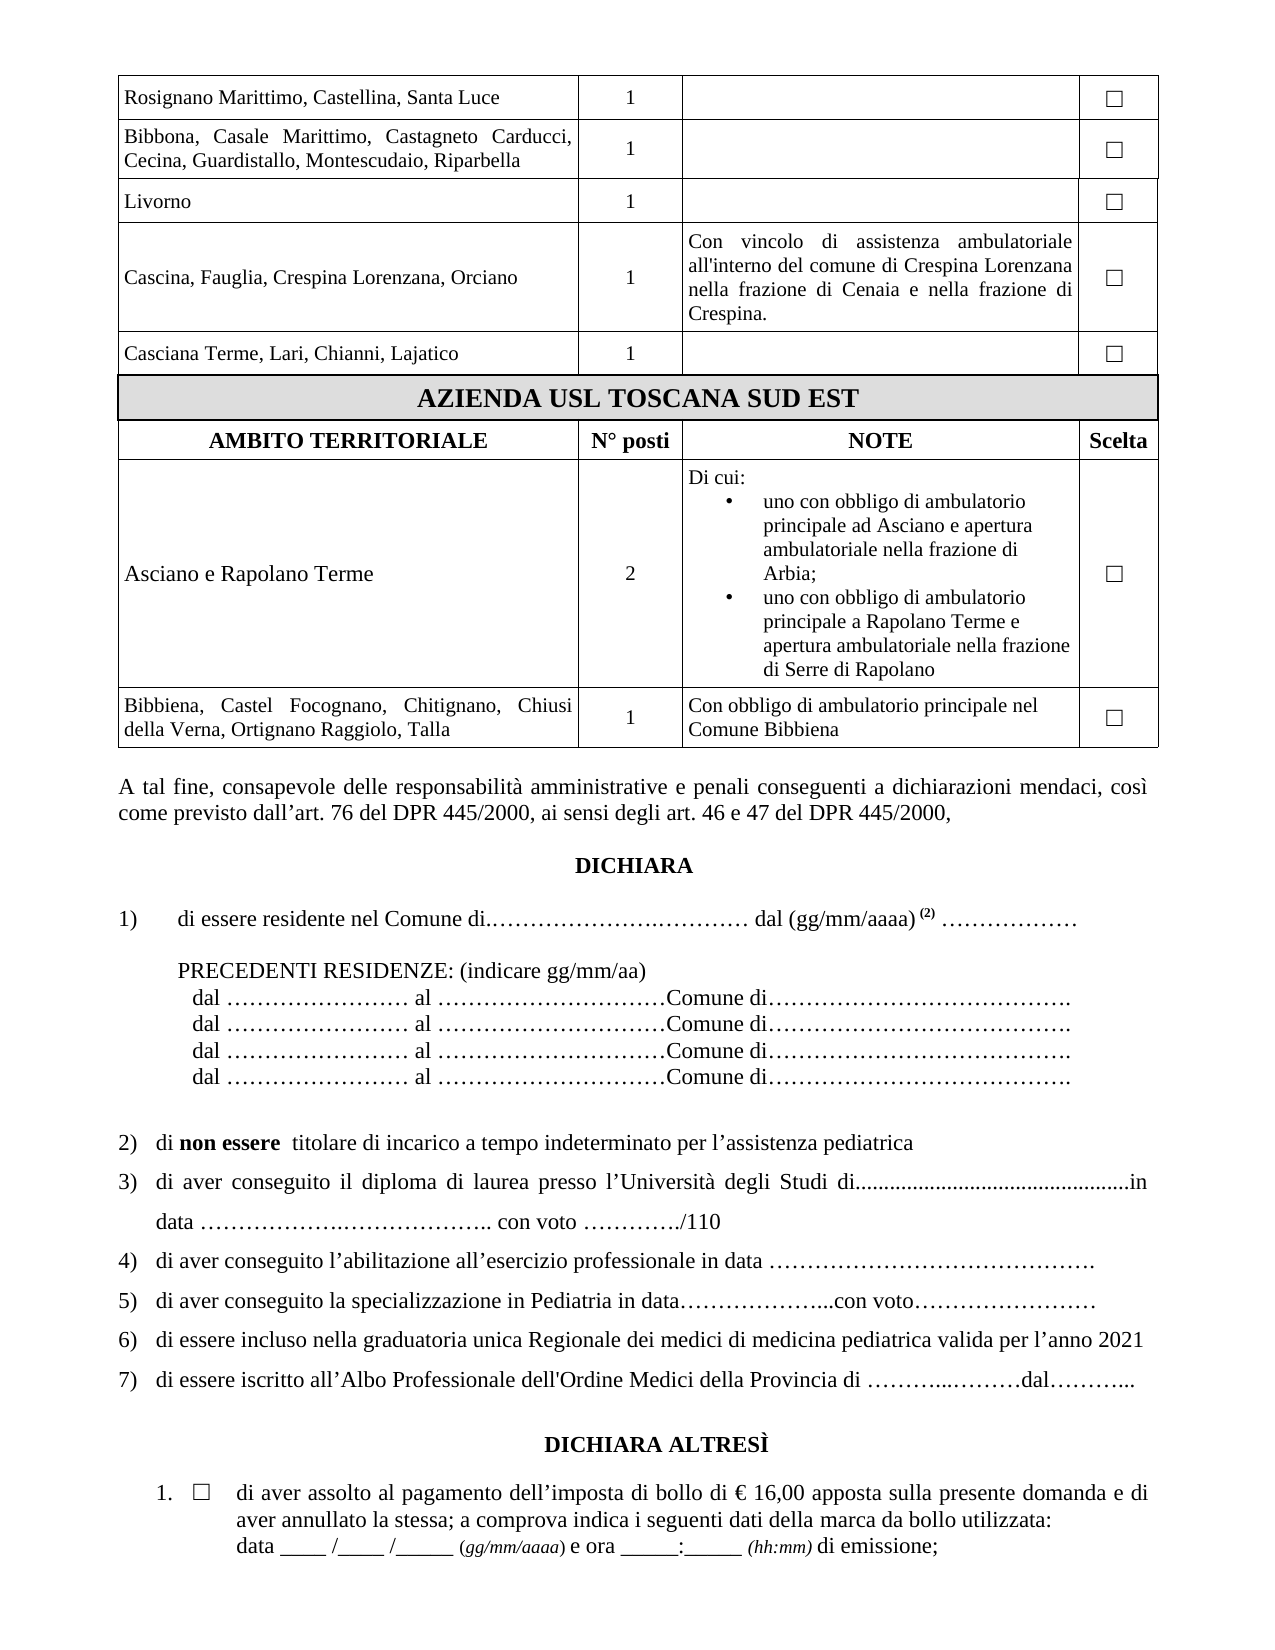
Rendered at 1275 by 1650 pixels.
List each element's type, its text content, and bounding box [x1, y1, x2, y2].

text 6) di essere incluso nella graduatoria unica Regionale dei medici di medicina pediatrica valida per l’anno 2021 [118, 1326, 1150, 1353]
text DICHIARA [118, 852, 1150, 878]
table_cell Cascina, Fauglia, Crespina Lorenzana, Orciano [119, 223, 578, 331]
table_cell □ [1079, 332, 1157, 374]
table_cell □ [1080, 460, 1158, 687]
table_cell Livorno [119, 179, 578, 222]
table_cell 1 [579, 223, 682, 331]
text 5) di aver conseguito la specializzazione in Pediatria in data………………...con voto…………………… [118, 1287, 1150, 1313]
table_cell □ [1080, 688, 1158, 747]
table_cell 1 [579, 120, 682, 178]
table_cell 2 [579, 460, 682, 687]
text 2) di non essere titolare di incarico a tempo indeterminato per l’assistenza pediatrica [118, 1129, 1150, 1155]
table_cell □ [1079, 223, 1157, 331]
table_cell Casciana Terme, Lari, Chianni, Lajatico [119, 332, 578, 374]
table_cell [683, 332, 1078, 374]
table_cell Bibbona, Casale Marittimo, Castagneto Carducci, Cecina, Guardistallo, Montescudaio, Riparbella [119, 120, 578, 178]
table_cell Asciano e Rapolano Terme [119, 460, 578, 687]
table_cell Bibbiena, Castel Focognano, Chitignano, Chiusi della Verna, Ortignano Raggiolo, Talla [119, 688, 578, 747]
table_cell [683, 179, 1078, 222]
table_cell N° posti [579, 421, 682, 459]
text 7) di essere iscritto all’Albo Professionale dell'Ordine Medici della Provincia di ………...………dal………... [118, 1366, 1150, 1392]
table_cell [683, 76, 1079, 118]
table_cell 1 [579, 688, 682, 747]
table_cell Scelta [1080, 421, 1158, 459]
list DICHIARA ALTRESÌ [118, 1432, 1157, 1458]
list □ di aver assolto al pagamento dell’imposta di bollo di € 16,00 apposta sulla presente domanda e di aver annullato la stessa; a comprova indica i seguenti dati della marca da bollo utilizzata: [156, 1475, 1157, 1532]
table_cell AZIENDA USL TOSCANA SUD EST [119, 376, 1157, 419]
table_cell □ [1079, 179, 1157, 222]
table_cell NOTE [683, 421, 1079, 459]
text dal …………………… al …………………………Comune di…………………………………. [118, 984, 1150, 1010]
table_cell 1 [579, 332, 682, 374]
table_cell Di cui: uno con obbligo di ambulatorio principale ad Asciano e apertura ambulatoriale nella frazione di Arbia; uno con obbligo di ambulatorio principale a Rapolano Terme e apertura ambulatoriale nella frazione di Serre di Rapolano [683, 460, 1079, 687]
table_cell [683, 120, 1079, 178]
text A tal fine, consapevole delle responsabilità amministrative e penali conseguenti a dichiarazioni mendaci, così come previsto dall’art. 76 del DPR 445/2000, ai sensi degli art. 46 e 47 del DPR 445/2000, [118, 773, 1150, 826]
table_cell 1 [579, 179, 682, 222]
table_cell Rosignano Marittimo, Castellina, Santa Luce [119, 76, 578, 118]
table_cell □ [1080, 76, 1158, 118]
table_cell Con vincolo di assistenza ambulatoriale all'interno del comune di Crespina Lorenzana nella frazione di Cenaia e nella frazione di Crespina. [683, 223, 1078, 331]
table_cell 1 [579, 76, 682, 118]
text dal …………………… al …………………………Comune di…………………………………. [118, 1063, 1150, 1089]
table_cell □ [1080, 120, 1158, 178]
text 3) di aver conseguito il diploma di laurea presso l’Università degli Studi di................................................in data ……………….……………….. con voto …………./110 [118, 1168, 1150, 1234]
text PRECEDENTI RESIDENZE: (indicare gg/mm/aa) [118, 958, 1150, 984]
text dal …………………… al …………………………Comune di…………………………………. [118, 1010, 1150, 1037]
table_cell AMBITO TERRITORIALE [119, 421, 578, 459]
text 1) di essere residente nel Comune di.………………….………… dal (gg/mm/aaaa) (2) ……………… [118, 905, 1150, 931]
text dal …………………… al …………………………Comune di…………………………………. [118, 1037, 1150, 1063]
table_cell Con obbligo di ambulatorio principale nel Comune Bibbiena [683, 688, 1079, 747]
text 4) di aver conseguito l’abilitazione all’esercizio professionale in data ……………………………………. [118, 1247, 1150, 1274]
list data ____ /____ /_____ (gg/mm/aaaa) e ora _____:_____ (hh:mm) di emissione; [193, 1532, 1157, 1558]
